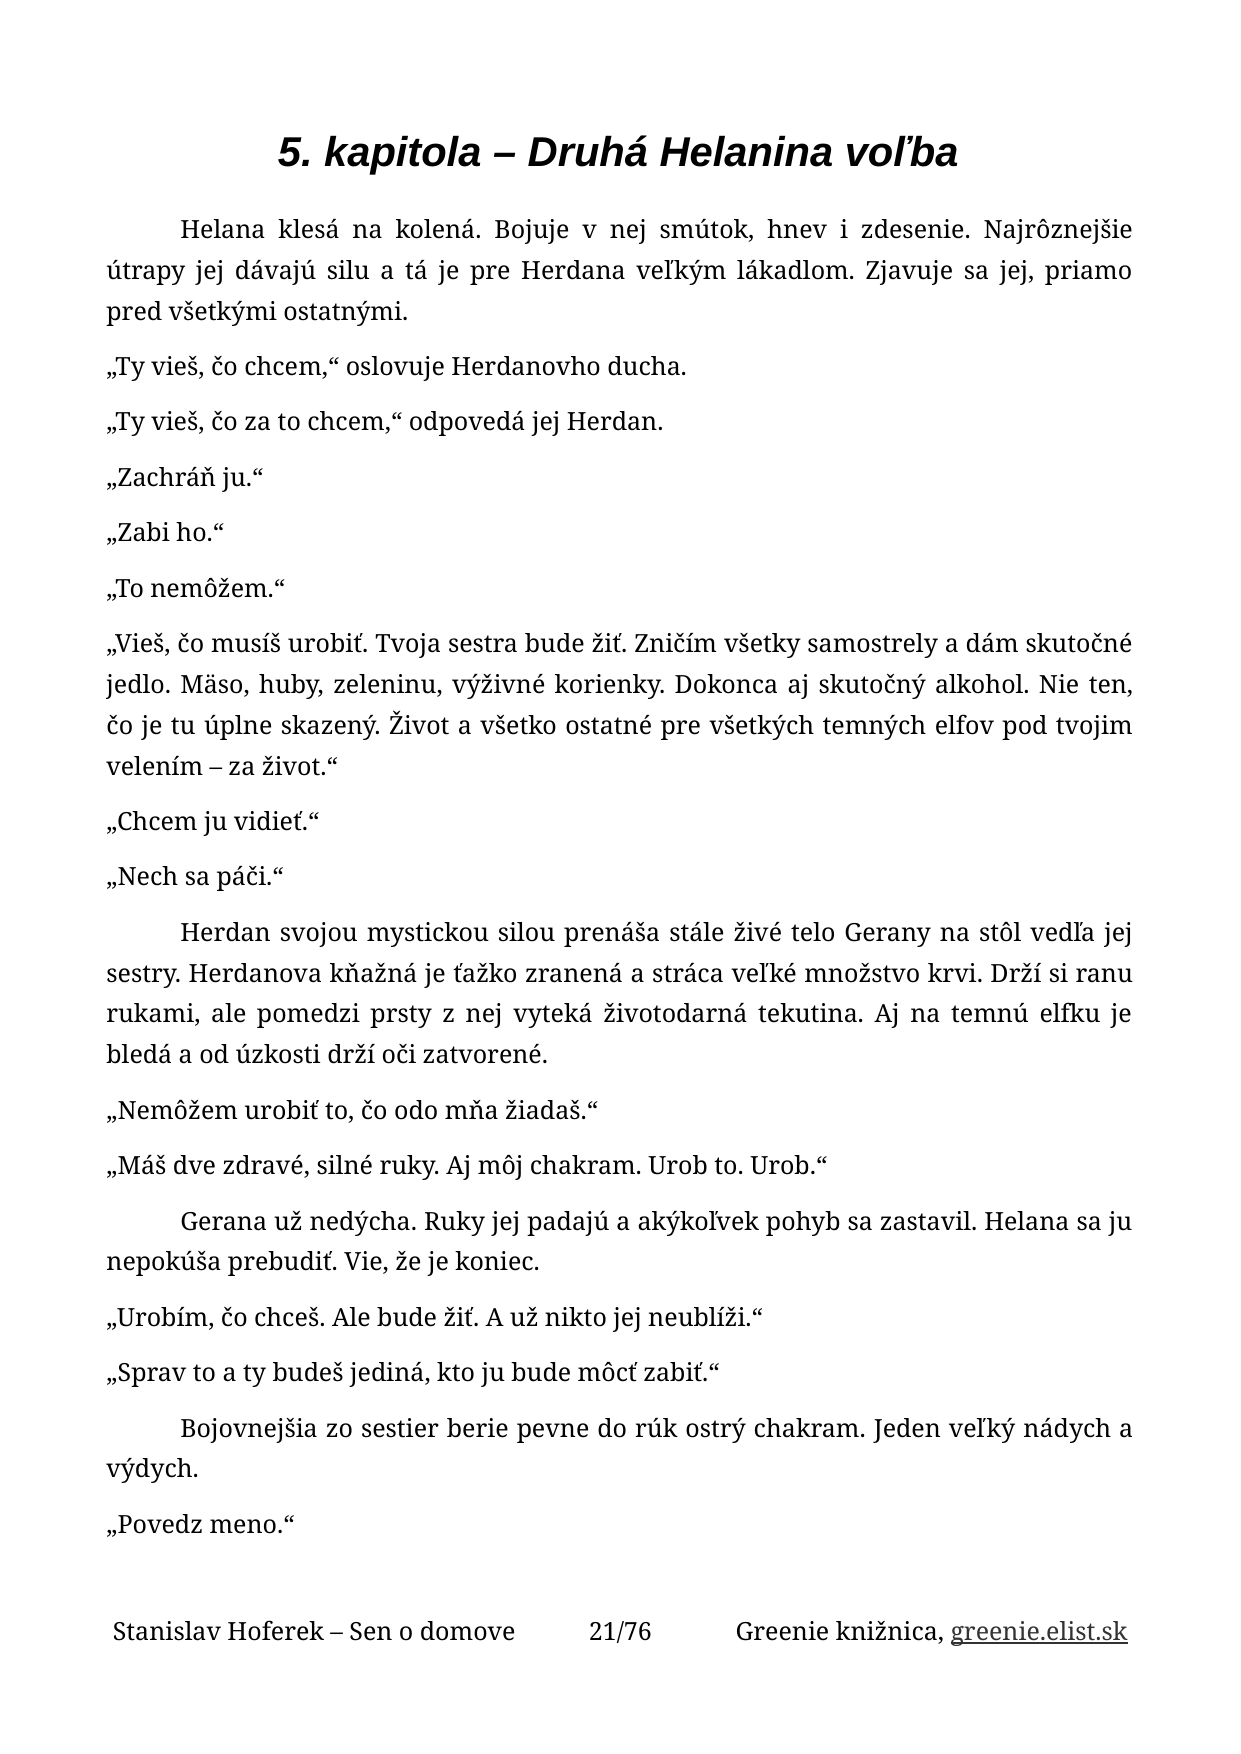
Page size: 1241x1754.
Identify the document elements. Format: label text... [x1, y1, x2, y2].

text „Nemôžem urobiť to, čo odo mňa žiadaš.“ [106, 1092, 1134, 1126]
text „Urobím, čo chceš. Ale bude žiť. A už nikto jej neublíži.“ [106, 1299, 1134, 1333]
text Gerana už nedýcha. Ruky jej padajú a akýkoľvek pohyb sa zastavil. Helana sa ju nepokúša prebudiť. Vie, že je koniec. [106, 1203, 1134, 1278]
subtitle 5. kapitola – Druhá Helanina voľba [106, 127, 1134, 175]
text „Ty vieš, čo chcem,“ oslovuje Herdanovho ducha. [106, 348, 1134, 383]
text „Ty vieš, čo za to chcem,“ odpovedá jej Herdan. [106, 404, 1134, 438]
text Helana klesá na kolená. Bojuje v nej smútok, hnev i zdesenie. Najrôznejšie útrapy jej dávajú silu a tá je pre Herdana veľkým lákadlom. Zjavuje sa jej, priamo pred všetkými ostatnými. [106, 211, 1134, 327]
text „Povedz meno.“ [106, 1506, 1134, 1541]
text Bojovnejšia zo sestier berie pevne do rúk ostrý chakram. Jeden veľký nádych a výdych. [106, 1410, 1134, 1485]
text „Zabi ho.“ [106, 515, 1134, 549]
text „Máš dve zdravé, silné ruky. Aj môj chakram. Urob to. Urob.“ [106, 1148, 1134, 1182]
text Herdan svojou mystickou silou prenáša stále živé telo Gerany na stôl vedľa jej sestry. Herdanova kňažná je ťažko zranená a stráca veľké množstvo krvi. Drží si ranu rukami, ale pomedzi prsty z nej vyteká životodarná tekutina. Aj na temnú elfku je bledá a od úzkosti drží oči zatvorené. [106, 914, 1134, 1071]
text „Vieš, čo musíš urobiť. Tvoja sestra bude žiť. Zničím všetky samostrely a dám skutočné jedlo. Mäso, huby, zeleninu, výživné korienky. Dokonca aj skutočný alkohol. Nie ten, čo je tu úplne skazený. Život a všetko ostatné pre všetkých temných elfov pod tvojim velením – za život.“ [106, 626, 1134, 782]
text „Zachráň ju.“ [106, 459, 1134, 493]
text „Sprav to a ty budeš jediná, kto ju bude môcť zabiť.“ [106, 1355, 1134, 1389]
text „To nemôžem.“ [106, 570, 1134, 604]
text „Chcem ju vidieť.“ [106, 803, 1134, 838]
text „Nech sa páči.“ [106, 859, 1134, 893]
